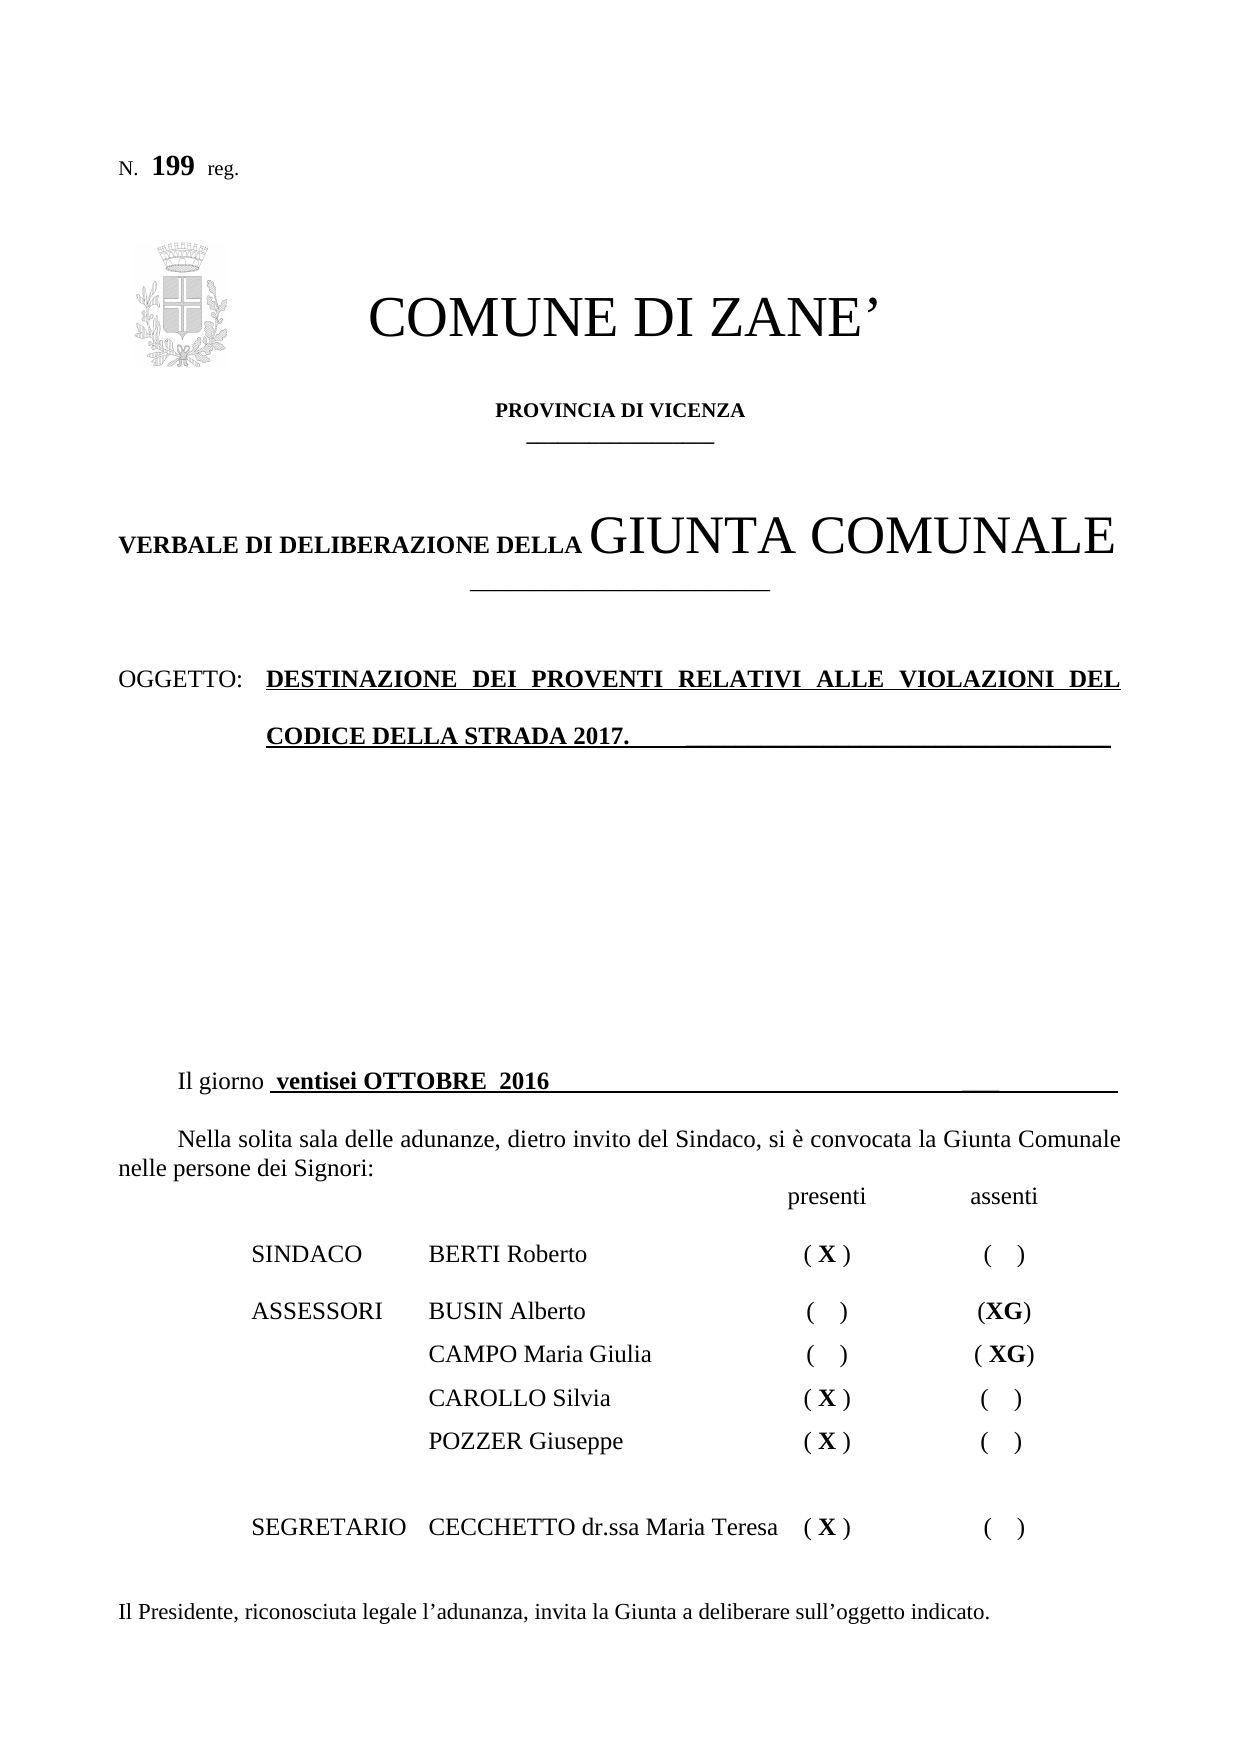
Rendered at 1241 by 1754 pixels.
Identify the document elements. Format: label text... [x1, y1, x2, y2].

text CAMPO Maria Giulia ( ) ( XG) [118, 1339, 1122, 1368]
text COMUNE DI ZANE’ [118, 234, 1122, 398]
text POZZER Giuseppe ( X ) ( ) [118, 1426, 1122, 1454]
text OGGETTO: DESTINAZIONE DEI PROVENTI RELATIVI ALLE VIOLAZIONI DEL CODICE DELLA STRADA 2017. __________________________________ [118, 664, 1121, 750]
text CAROLLO Silvia ( X ) ( ) [118, 1383, 1122, 1411]
text ________________________ [118, 566, 1122, 594]
text N. 199 reg. [118, 148, 1122, 181]
text ASSESSORI BUSIN Alberto ( ) (XG) [118, 1296, 1122, 1325]
text SINDACO BERTI Roberto ( X ) ( ) [118, 1239, 1122, 1268]
text SEGRETARIO CECCHETTO dr.ssa Maria Teresa ( X ) ( ) [118, 1512, 1122, 1541]
text __________________ [118, 422, 1122, 446]
text VERBALE DI DELIBERAZIONE DELLA GIUNTA COMUNALE [118, 503, 1122, 566]
text Il giorno ventisei OTTOBRE 2016 ___ [118, 1066, 1122, 1095]
title Il Presidente, riconosciuta legale l’adunanza, invita la Giunta a deliberare sull’oggetto indicato. [118, 1598, 1122, 1624]
text Nella solita sala delle adunanze, dietro invito del Sindaco, si è convocata la Giunta Comunale nelle persone dei Signori: [118, 1124, 1122, 1181]
text PROVINCIA DI VICENZA [118, 398, 1122, 422]
text presenti assenti [118, 1181, 1122, 1210]
